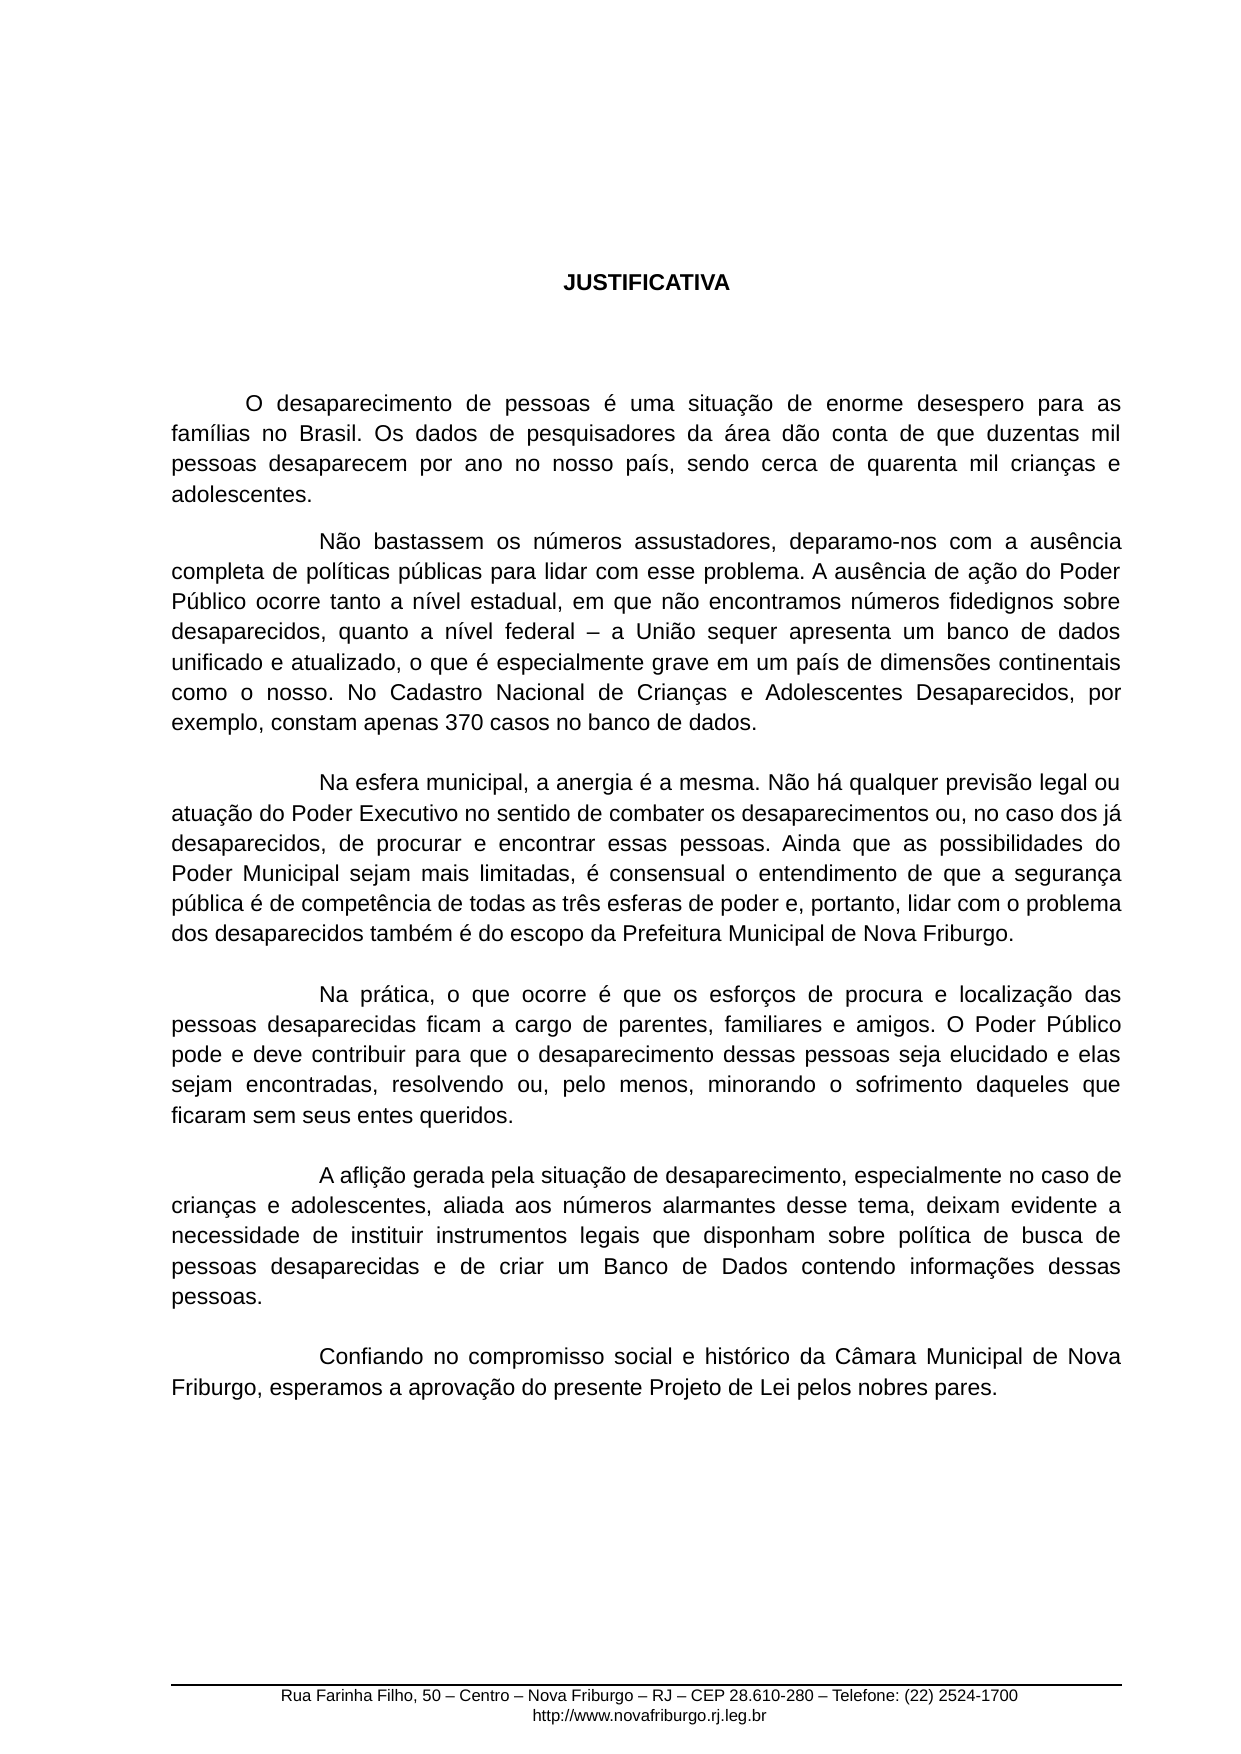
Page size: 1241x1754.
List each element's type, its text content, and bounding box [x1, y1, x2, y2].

text O desaparecimento de pessoas é uma situação de enorme desespero para as famílias no Brasil. Os dados de pesquisadores da área dão conta de que duzentas mil pessoas desaparecem por ano no nosso país, sendo cerca de quarenta mil crianças e adolescentes. [171, 390, 1122, 507]
text Confiando no compromisso social e histórico da Câmara Municipal de Nova Friburgo, esperamos a aprovação do presente Projeto de Lei pelos nobres pares. [171, 1343, 1122, 1400]
text A aflição gerada pela situação de desaparecimento, especialmente no caso de crianças e adolescentes, aliada aos números alarmantes desse tema, deixam evidente a necessidade de instituir instrumentos legais que disponham sobre política de busca de pessoas desaparecidas e de criar um Banco de Dados contendo informações dessas pessoas. [171, 1162, 1122, 1309]
text Na prática, o que ocorre é que os esforços de procura e localização das pessoas desaparecidas ficam a cargo de parentes, familiares e amigos. O Poder Público pode e deve contribuir para que o desaparecimento dessas pessoas seja elucidado e elas sejam encontradas, resolvendo ou, pelo menos, minorando o sofrimento daqueles que ficaram sem seus entes queridos. [171, 981, 1122, 1128]
text Na esfera municipal, a anergia é a mesma. Não há qualquer previsão legal ou atuação do Poder Executivo no sentido de combater os desaparecimentos ou, no caso dos já desaparecidos, de procurar e encontrar essas pessoas. Ainda que as possibilidades do Poder Municipal sejam mais limitadas, é consensual o entendimento de que a segurança pública é de competência de todas as três esferas de poder e, portanto, lidar com o problema dos desaparecidos também é do escopo da Prefeitura Municipal de Nova Friburgo. [171, 769, 1122, 947]
text JUSTIFICATIVA [171, 269, 1122, 296]
text Não bastassem os números assustadores, deparamo-nos com a ausência completa de políticas públicas para lidar com esse problema. A ausência de ação do Poder Público ocorre tanto a nível estadual, em que não encontramos números fidedignos sobre desaparecidos, quanto a nível federal – a União sequer apresenta um banco de dados unificado e atualizado, o que é especialmente grave em um país de dimensões continentais como o nosso. No Cadastro Nacional de Crianças e Adolescentes Desaparecidos, por exemplo, constam apenas 370 casos no banco de dados. [171, 528, 1122, 735]
